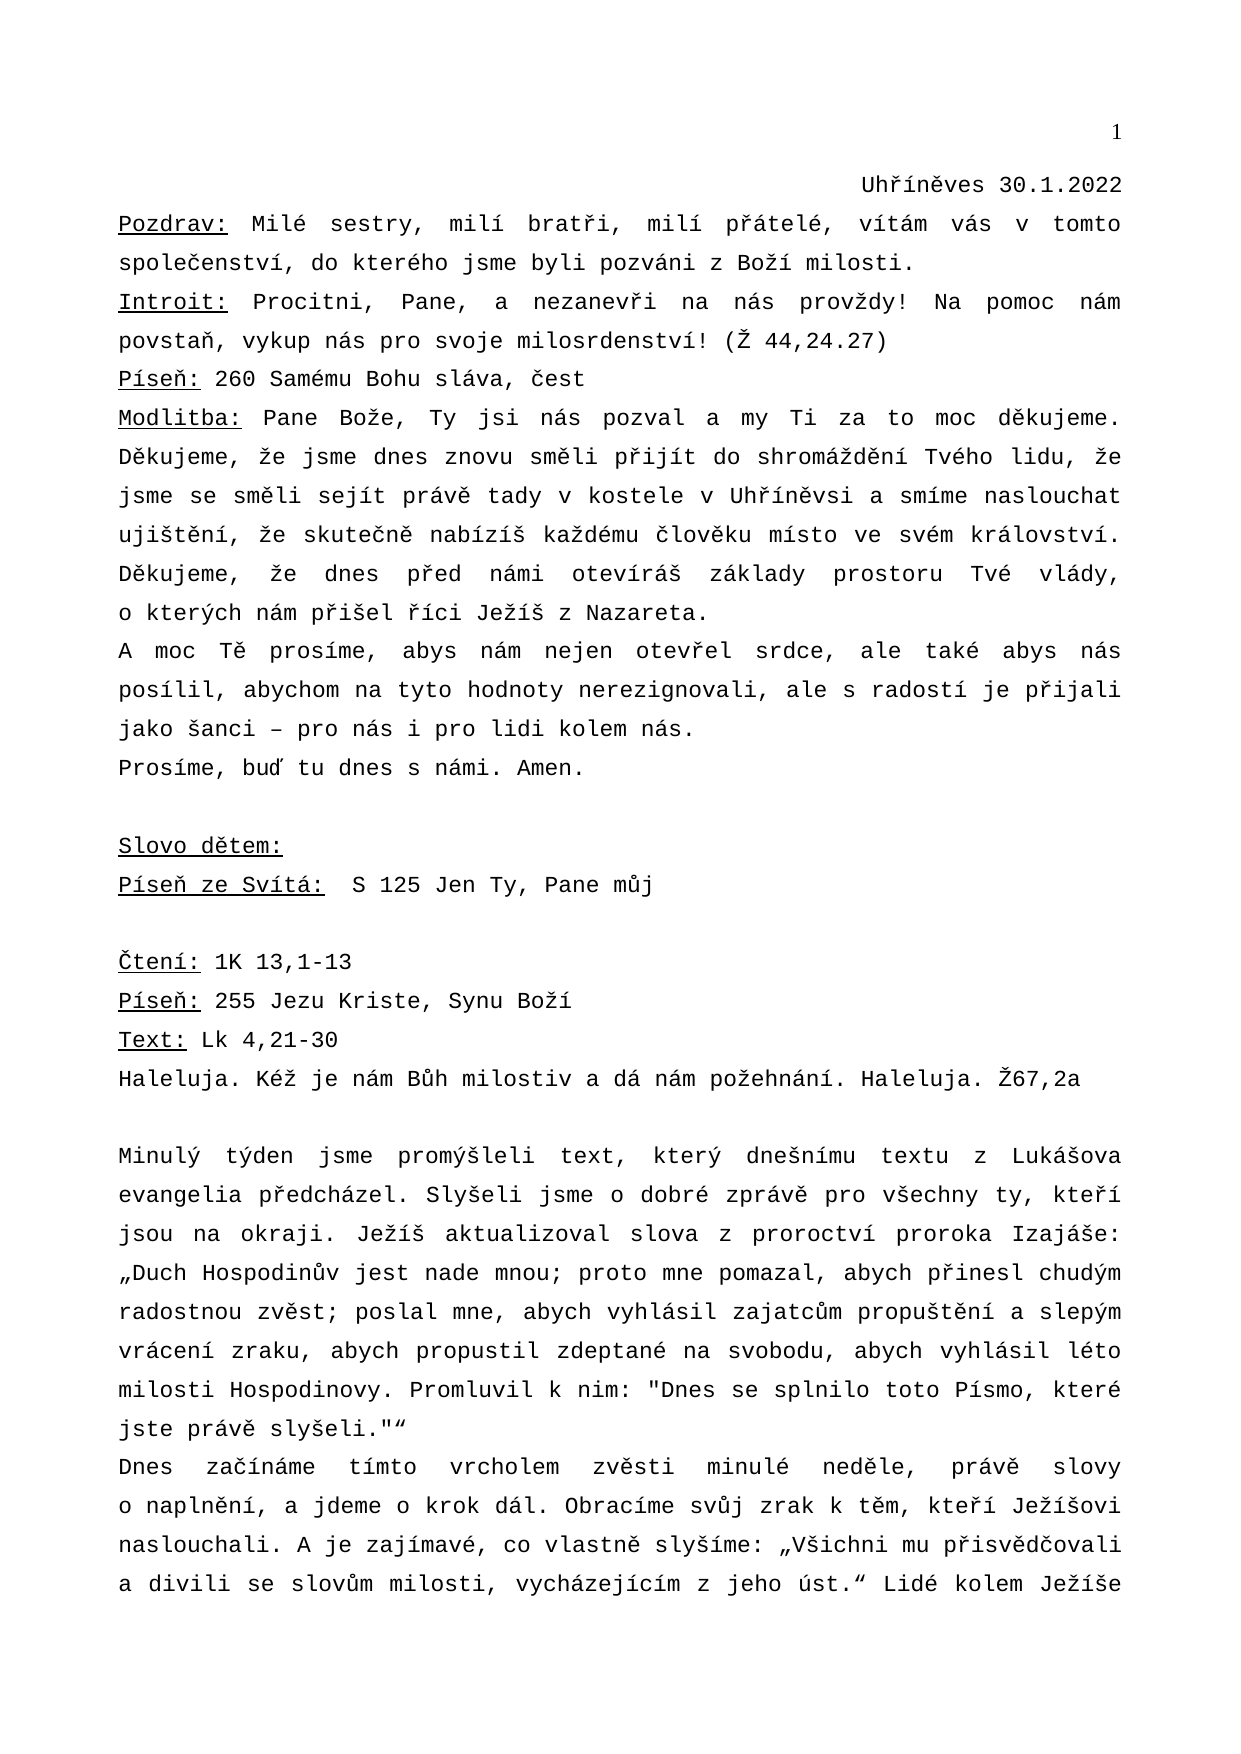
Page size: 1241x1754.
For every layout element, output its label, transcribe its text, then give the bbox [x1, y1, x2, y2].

text Text: Lk 4,21-30 [118, 1028, 1122, 1054]
text Introit: Procitni, Pane, a nezanevři na nás provždy! Na pomoc nám povstaň, vykup nás pro svoje milosrdenství! (Ž 44,24.27) [118, 290, 1122, 355]
text Minulý týden jsme promýšleli text, který dnešnímu textu z Lukášova evangelia předcházel. Slyšeli jsme o dobré zprávě pro všechny ty, kteří jsou na okraji. Ježíš aktualizoval slova z proroctví proroka Izajáše: „Duch Hospodinův jest nade mnou; proto mne pomazal, abych přinesl chudým radostnou zvěst; poslal mne, abych vyhlásil zajatcům propuštění a slepým vrácení zraku, abych propustil zdeptané na svobodu, abych vyhlásil léto milosti Hospodinovy. Promluvil k nim: "Dnes se splnilo toto Písmo, které jste právě slyšeli."“ [118, 1145, 1122, 1443]
text Slovo dětem: [118, 834, 1122, 860]
text Uhříněves 30.1.2022 [118, 173, 1122, 199]
text Čtení: 1K 13,1-13 [118, 951, 1122, 977]
text Modlitba: Pane Bože, Ty jsi nás pozval a my Ti za to moc děkujeme. Děkujeme, že jsme dnes znovu směli přijít do shromáždění Tvého lidu, že jsme se směli sejít právě tady v kostele v Uhříněvsi a smíme naslouchat ujištění, že skutečně nabízíš každému člověku místo ve svém království. Děkujeme, že dnes před námi otevíráš základy prostoru Tvé vlády, o kterých nám přišel říci Ježíš z Nazareta. [118, 407, 1122, 627]
text Prosíme, buď tu dnes s námi. Amen. [118, 756, 1122, 782]
text Dnes začínáme tímto vrcholem zvěsti minulé neděle, právě slovy o naplnění, a jdeme o krok dál. Obracíme svůj zrak k těm, kteří Ježíšovi naslouchali. A je zajímavé, co vlastně slyšíme: „Všichni mu přisvědčovali a divili se slovům milosti, vycházejícím z jeho úst.“ Lidé kolem Ježíše [118, 1456, 1122, 1598]
text Haleluja. Kéž je nám Bůh milostiv a dá nám požehnání. Haleluja. Ž67,2a [118, 1067, 1122, 1093]
text Píseň: 260 Samému Bohu sláva, čest [118, 368, 1122, 394]
text A moc Tě prosíme, abys nám nejen otevřel srdce, ale také abys nás posílil, abychom na tyto hodnoty nerezignovali, ale s radostí je přijali jako šanci – pro nás i pro lidi kolem nás. [118, 640, 1122, 743]
text Pozdrav: Milé sestry, milí bratři, milí přátelé, vítám vás v tomto společenství, do kterého jsme byli pozváni z Boží milosti. [118, 212, 1122, 277]
text Píseň ze Svítá: S 125 Jen Ty, Pane můj [118, 873, 1122, 899]
text Píseň: 255 Jezu Kriste, Synu Boží [118, 989, 1122, 1015]
